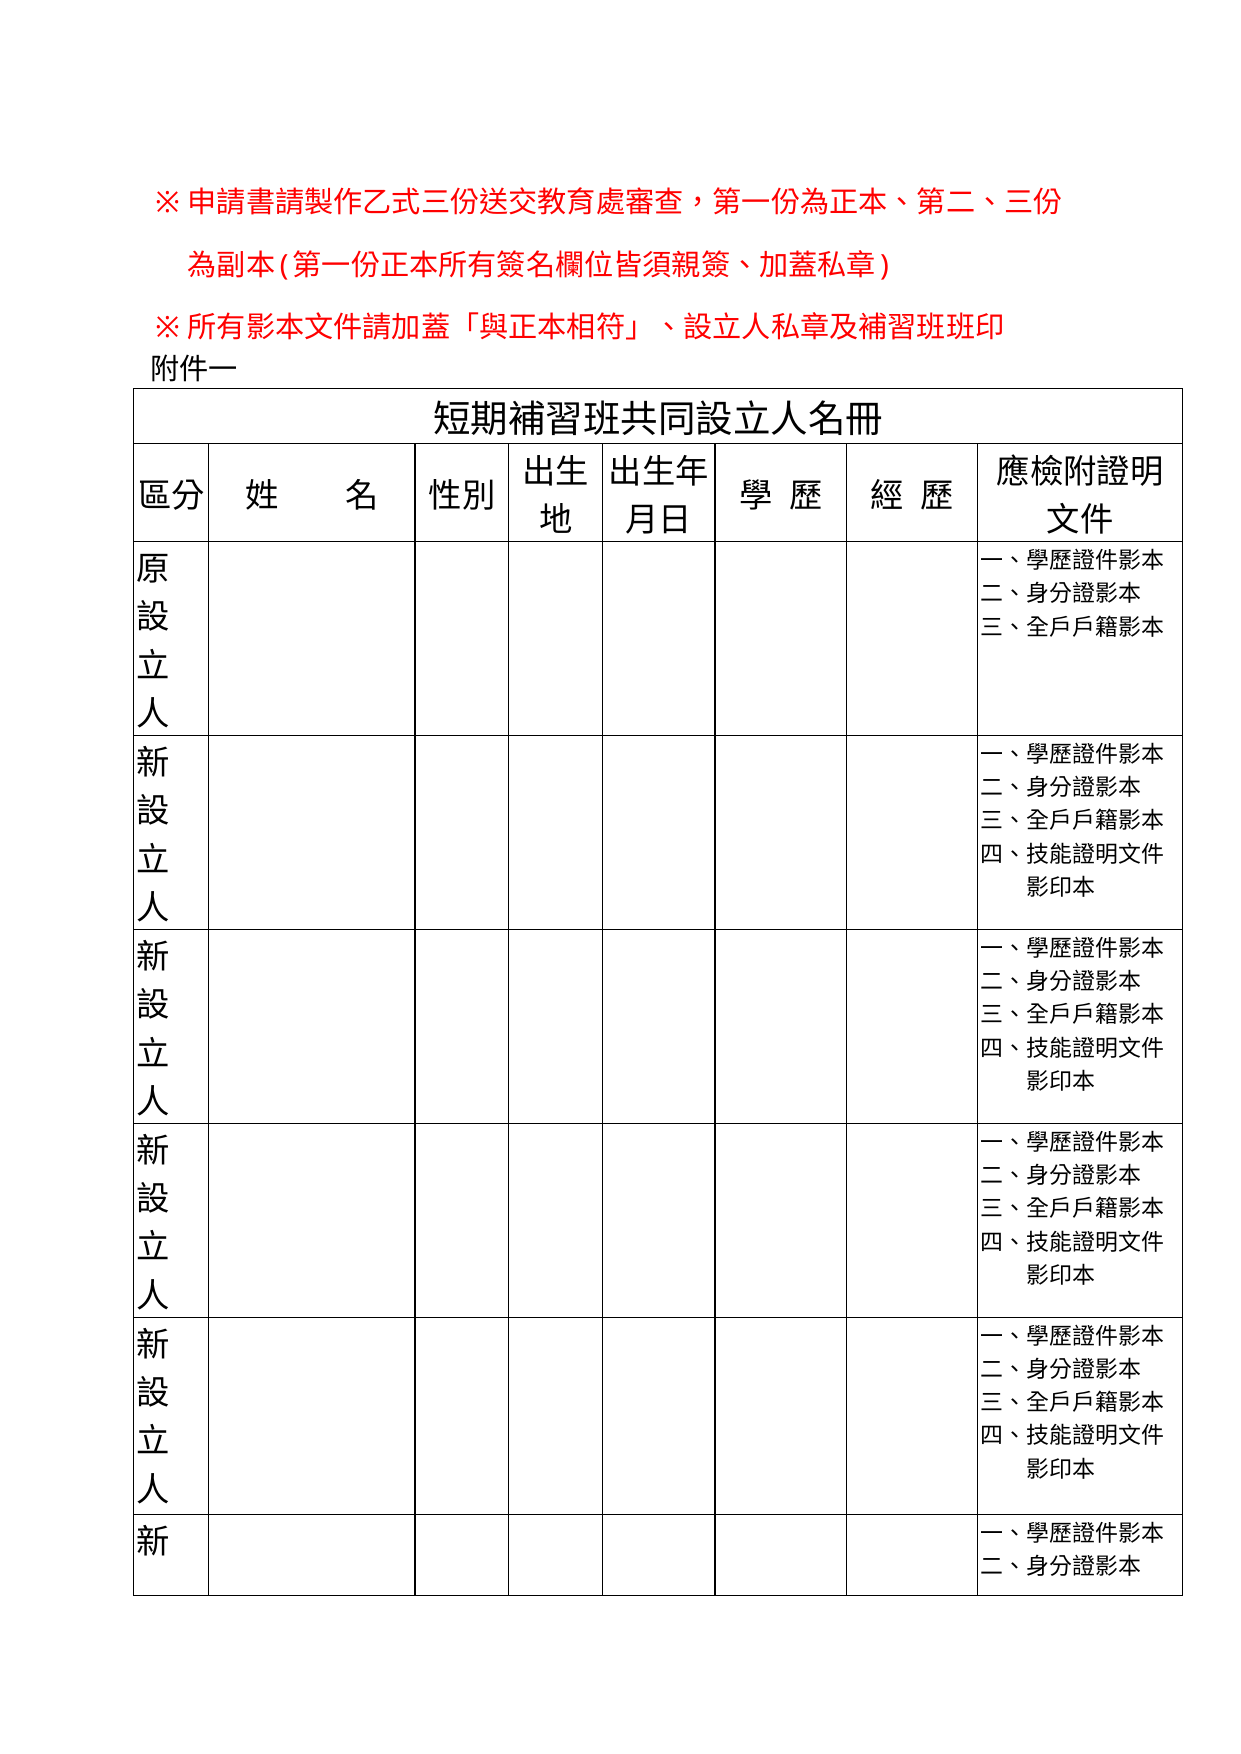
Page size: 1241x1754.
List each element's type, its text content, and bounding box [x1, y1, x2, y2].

table_cell [847, 736, 977, 929]
table_cell [716, 1515, 846, 1595]
table_cell [509, 930, 602, 1123]
table_cell 一、學歷證件影本 二、身分證影本 [978, 1515, 1182, 1595]
text 附件一 [150, 346, 1087, 388]
table_cell 區分 [134, 444, 208, 541]
table_cell 原 設 立 人 [134, 542, 208, 735]
table_cell 新 設 立 人 [134, 930, 208, 1123]
table_cell [509, 542, 602, 735]
table_header 短期補習班共同設立人名冊 [134, 389, 1182, 443]
table_cell [509, 736, 602, 929]
table_cell 一、學歷證件影本 二、身分證影本 三、全戶戶籍影本 [978, 542, 1182, 735]
table_cell [416, 736, 508, 929]
table_cell 新 [134, 1515, 208, 1595]
table_cell [509, 1515, 602, 1595]
table_cell [847, 1318, 977, 1514]
table_cell [209, 1124, 414, 1317]
table_cell 姓 名 [209, 444, 414, 541]
table_cell 一、學歷證件影本 二、身分證影本 三、全戶戶籍影本 四、技能證明文件影印本 [978, 930, 1182, 1123]
table_cell 新 設 立 人 [134, 736, 208, 929]
table_cell [209, 736, 414, 929]
table_cell [209, 1318, 414, 1514]
table_cell [847, 542, 977, 735]
table_cell [603, 542, 714, 735]
table_cell 一、學歷證件影本 二、身分證影本 三、全戶戶籍影本 四、技能證明文件影印本 [978, 1124, 1182, 1317]
table_cell [603, 930, 714, 1123]
table_cell [209, 1515, 414, 1595]
table_cell 學 歷 [716, 444, 846, 541]
table_cell [847, 1515, 977, 1595]
table_cell [603, 736, 714, 929]
table_cell [716, 1318, 846, 1514]
list 申請書請製作乙式三份送交教育處審查，第一份為正本、第二、三份為副本(第一份正本所有簽名欄位皆須親簽、加蓋私章) [150, 158, 1087, 283]
table_cell 一、學歷證件影本 二、身分證影本 三、全戶戶籍影本 四、技能證明文件影印本 [978, 736, 1182, 929]
table_cell [603, 1124, 714, 1317]
table_cell [716, 1124, 846, 1317]
table_cell [209, 930, 414, 1123]
table_cell [509, 1318, 602, 1514]
table_cell 出生地 [509, 444, 602, 541]
table_cell 新 設 立 人 [134, 1318, 208, 1514]
table_cell 一、學歷證件影本 二、身分證影本 三、全戶戶籍影本 四、技能證明文件影印本 [978, 1318, 1182, 1514]
list 所有影本文件請加蓋「與正本相符」、設立人私章及補習班班印 [150, 283, 1087, 346]
table_cell 出生年月日 [603, 444, 714, 541]
table_cell [416, 1124, 508, 1317]
table_cell [603, 1318, 714, 1514]
table_cell [416, 930, 508, 1123]
table_cell 新 設 立 人 [134, 1124, 208, 1317]
table_cell 經 歷 [847, 444, 977, 541]
table_cell [716, 542, 846, 735]
table_cell [847, 930, 977, 1123]
table_cell [716, 930, 846, 1123]
table_cell [416, 1318, 508, 1514]
table_cell [209, 542, 414, 735]
table_cell [847, 1124, 977, 1317]
table_cell [716, 736, 846, 929]
table_cell [509, 1124, 602, 1317]
table_cell [603, 1515, 714, 1595]
table_cell 應檢附證明文件 [978, 444, 1182, 541]
table_cell [416, 542, 508, 735]
table_cell 性別 [416, 444, 508, 541]
table_cell [416, 1515, 508, 1595]
